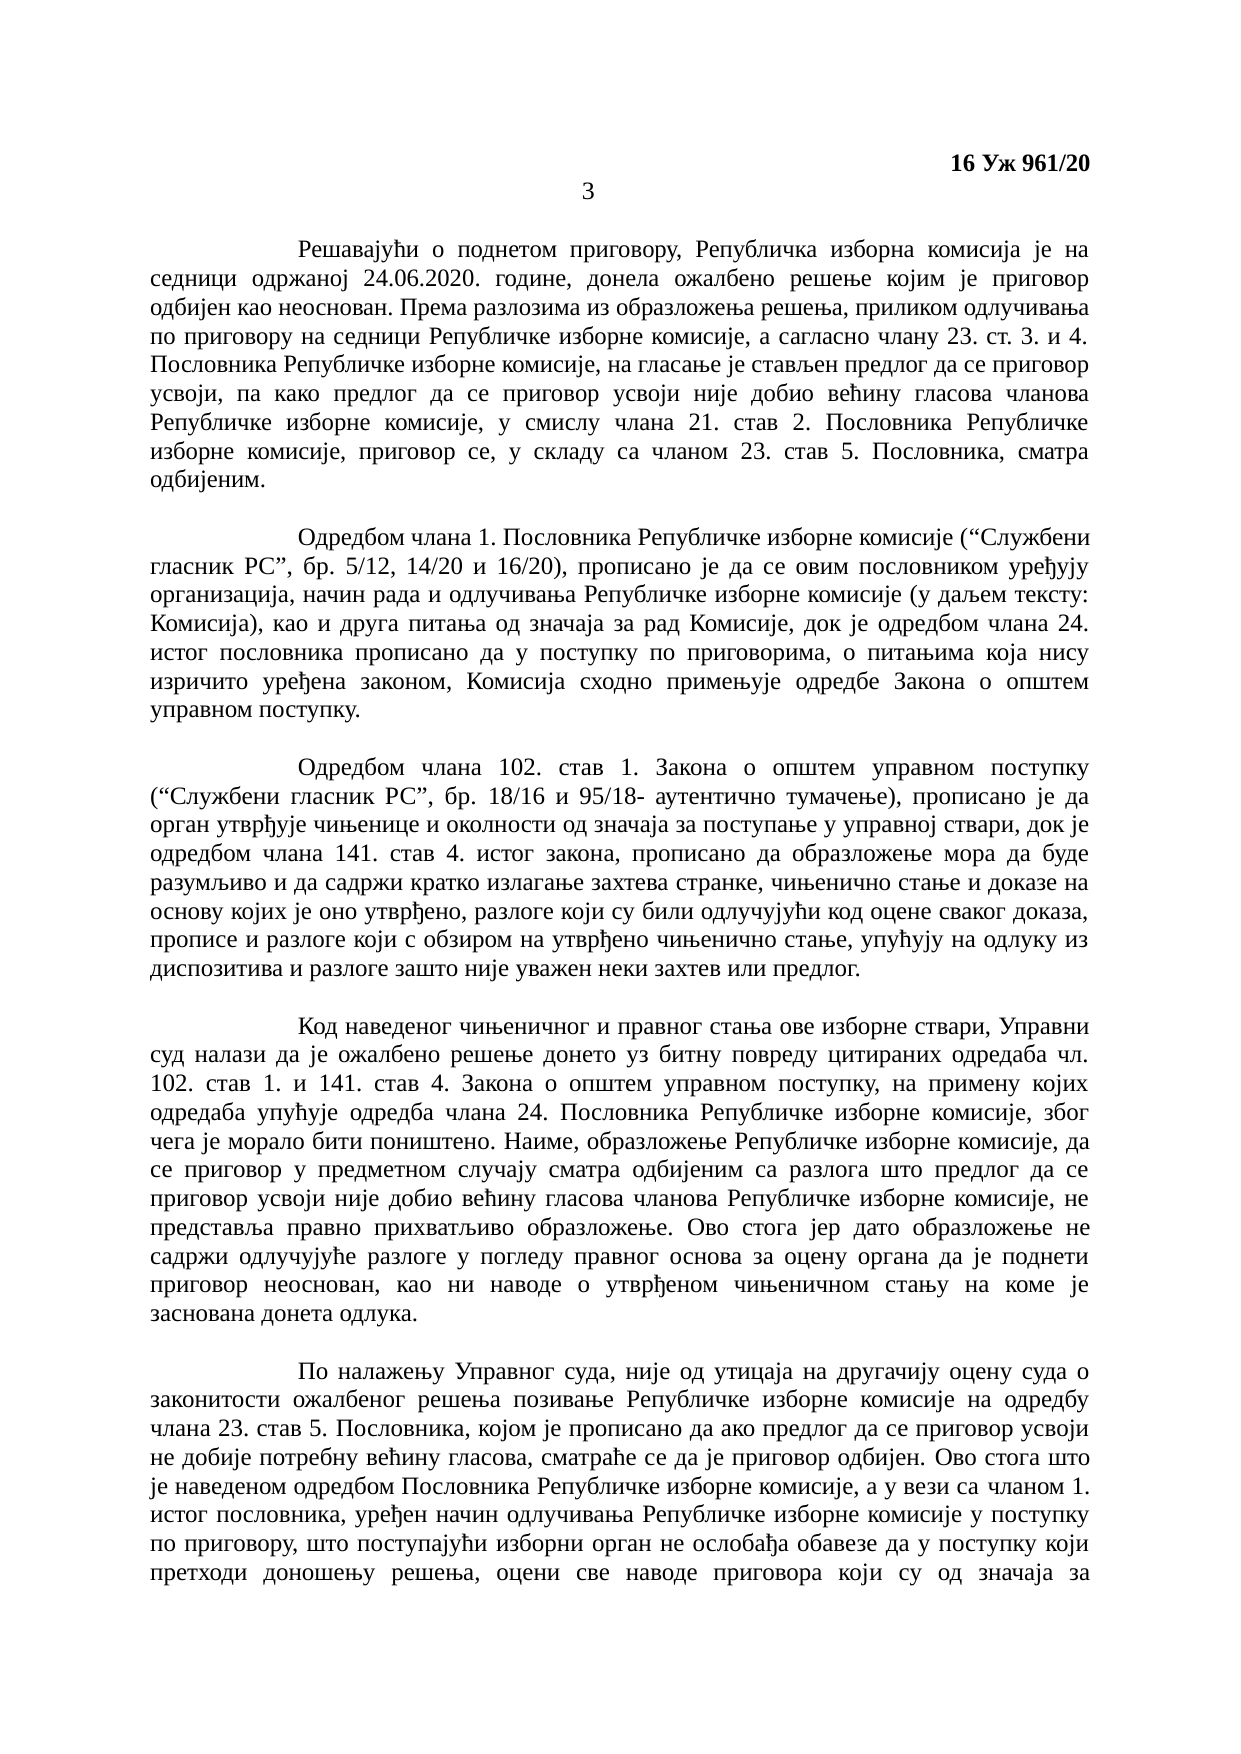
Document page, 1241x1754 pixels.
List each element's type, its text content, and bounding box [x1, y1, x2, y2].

text По налажењу Управног суда, није од утицаја на другачију оцену суда о законитости ожалбеног решења позивање Републичке изборне комисије на одредбу члана 23. став 5. Пословника, којом је прописано да ако предлог да се приговор усвоји не добије потребну већину гласова, сматраће се да је приговор одбијен. Ово стога што је наведеном одредбом Пословника Републичке изборне комисије, а у вези са чланом 1. истог пословника, уређен начин одлучивања Републичке изборне комисије у поступку по приговору, што поступајући изборни орган не ослобађа обавезе да у поступку који претходи доношењу решења, оцени све наводе приговора који су од значаја за [150, 1356, 1090, 1586]
text Код наведеног чињеничног и правног стања ове изборне ствари, Управни суд налази да је ожалбено решење донето уз битну повреду цитираних одредаба чл. 102. став 1. и 141. став 4. Закона о општем управном поступку, на примену којих одредаба упућује одредба члана 24. Пословника Републичке изборне комисије, због чега је морало бити поништено. Наиме, образложење Републичке изборне комисије, да се приговор у предметном случају сматра одбијеним са разлога што предлог да се приговор усвоји није добио већину гласова чланова Републичке изборне комисије, не представља правно прихватљиво образложење. Ово стога јер дато образложење не садржи одлучујуће разлоге у погледу правног основа за оцену органа да је поднети приговор неоснован, као ни наводе о утврђеном чињеничном стању на коме је заснована донета одлука. [150, 1011, 1090, 1327]
text Одредбом члана 102. став 1. Закона о општем управном поступку (“Службени гласник РС”, бр. 18/16 и 95/18- аутентично тумачење), прописано је да орган утврђује чињенице и околности од значаја за поступање у управној ствари, док је одредбом члана 141. став 4. истог закона, прописано да образложење мора да буде разумљиво и да садржи кратко излагање захтева странке, чињенично стање и доказе на основу којих је оно утврђено, разлоге који су били одлучујући код оцене сваког доказа, прописе и разлоге који с обзиром на утврђено чињенично стање, упућују на одлуку из диспозитива и разлоге зашто није уважен неки захтев или предлог. [150, 752, 1090, 982]
text Одредбом члана 1. Пословника Републичке изборне комисије (“Службени гласник РС”, бр. 5/12, 14/20 и 16/20), прописано је да се овим пословником уређују организација, начин рада и одлучивања Републичке изборне комисије (у даљем тексту: Комисија), као и друга питања од значаја за рад Комисије, док је одредбом члана 24. истог пословника прописано да у поступку по приговорима, о питањима која нису изричито уређена законом, Комисија сходно примењује одредбе Закона о општем управном поступку. [150, 522, 1090, 723]
text Решавајући о поднетом приговору, Републичка изборна комисија је на седници одржаној 24.06.2020. године, донела ожалбено решење којим је приговор одбијен као неоснован. Према разлозима из образложења решења, приликом одлучивања по приговору на седници Републичке изборне комисије, а сагласно члану 23. ст. 3. и 4. Пословника Републичке изборне комисије, на гласање је стављен предлог да се приговор усвоји, па како предлог да се приговор усвоји није добио већину гласова чланова Републичке изборне комисије, у смислу члана 21. став 2. Пословника Републичке изборне комисије, приговор се, у складу са чланом 23. став 5. Пословника, сматра одбијеним. [150, 234, 1090, 493]
